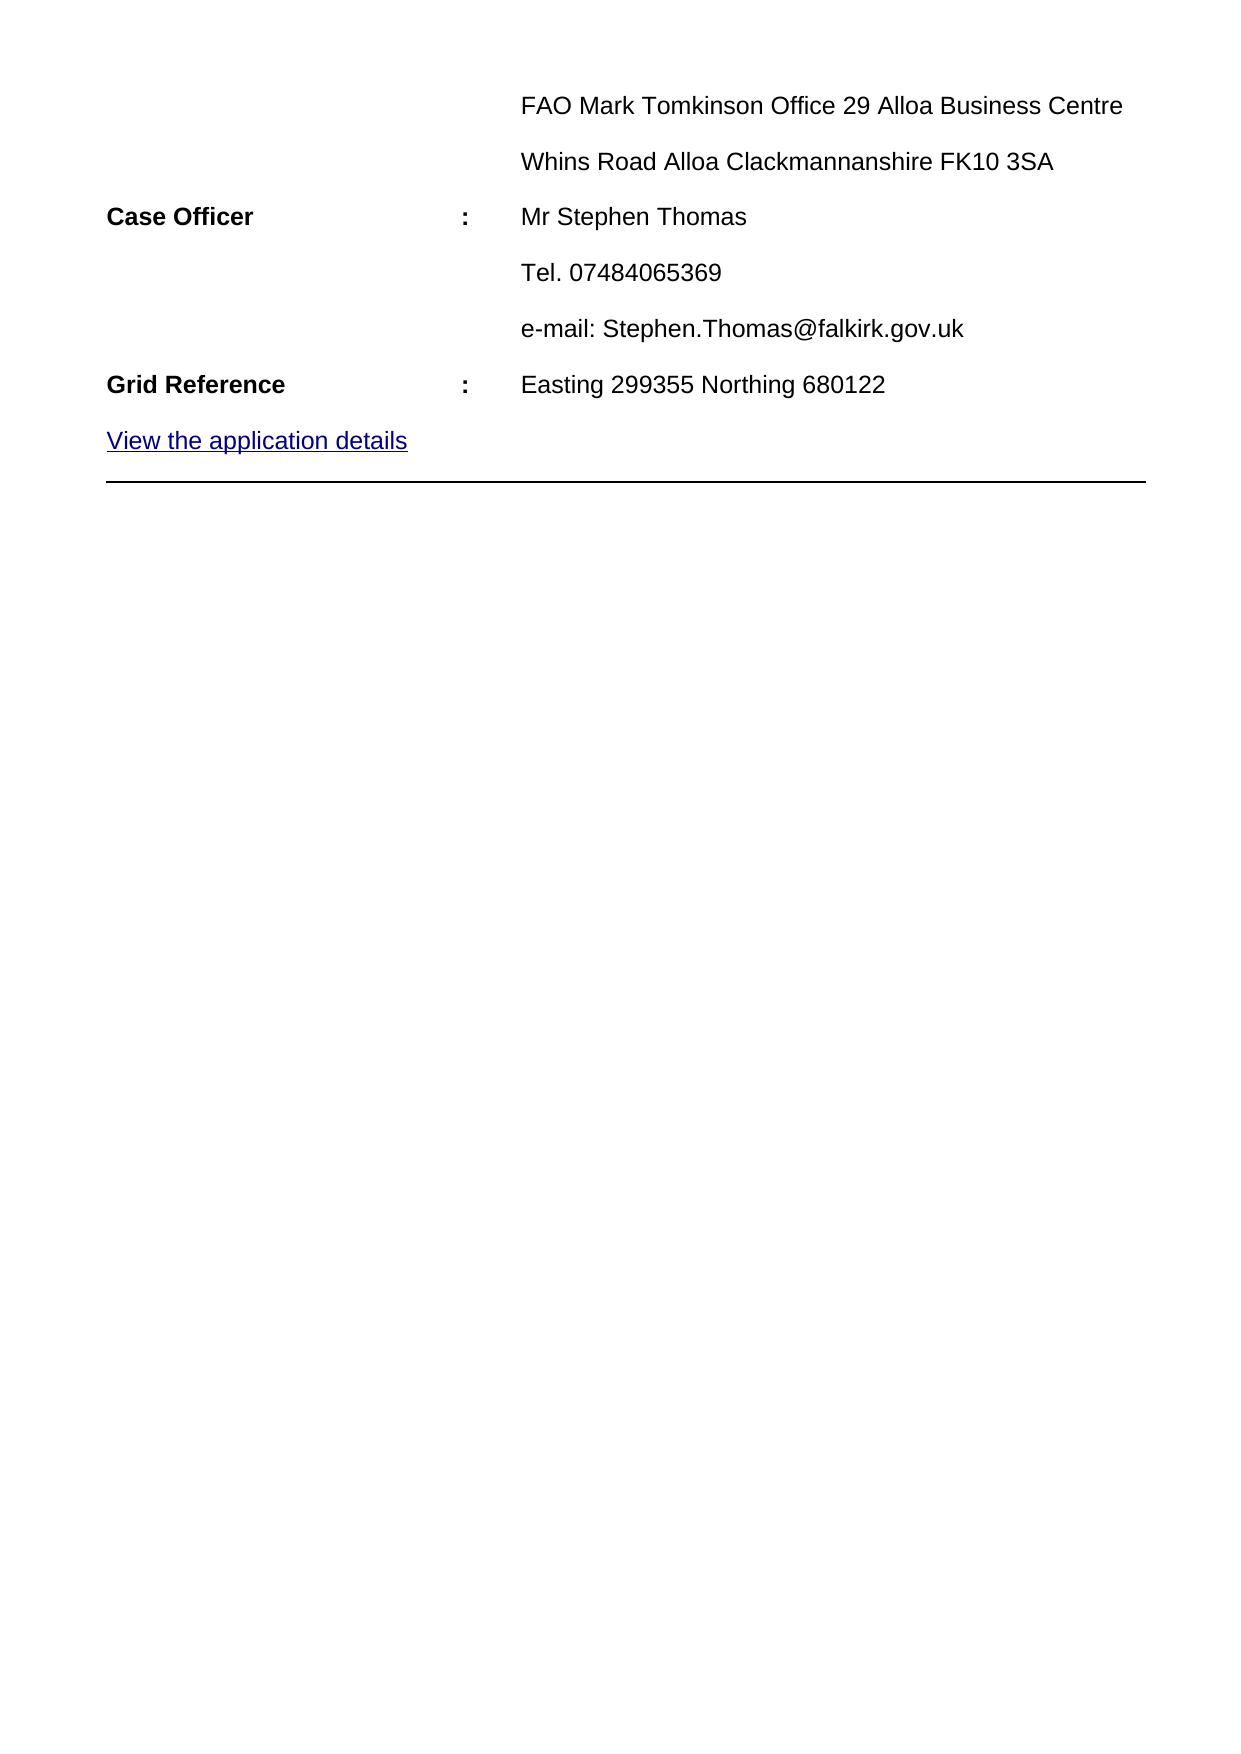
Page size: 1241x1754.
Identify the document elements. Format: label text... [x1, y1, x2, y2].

text View the application details [106, 426, 1146, 454]
text Whins Road Alloa Clackmannanshire FK10 3SA [106, 146, 1146, 175]
text Grid Reference : Easting 299355 Northing 680122 [106, 370, 1146, 398]
text Case Officer : Mr Stephen Thomas [106, 202, 1146, 231]
text FAO Mark Tomkinson Office 29 Alloa Business Centre [106, 91, 1146, 119]
text Tel. 07484065369 [106, 258, 1146, 287]
text e-mail: Stephen.Thomas@falkirk.gov.uk [106, 314, 1146, 343]
